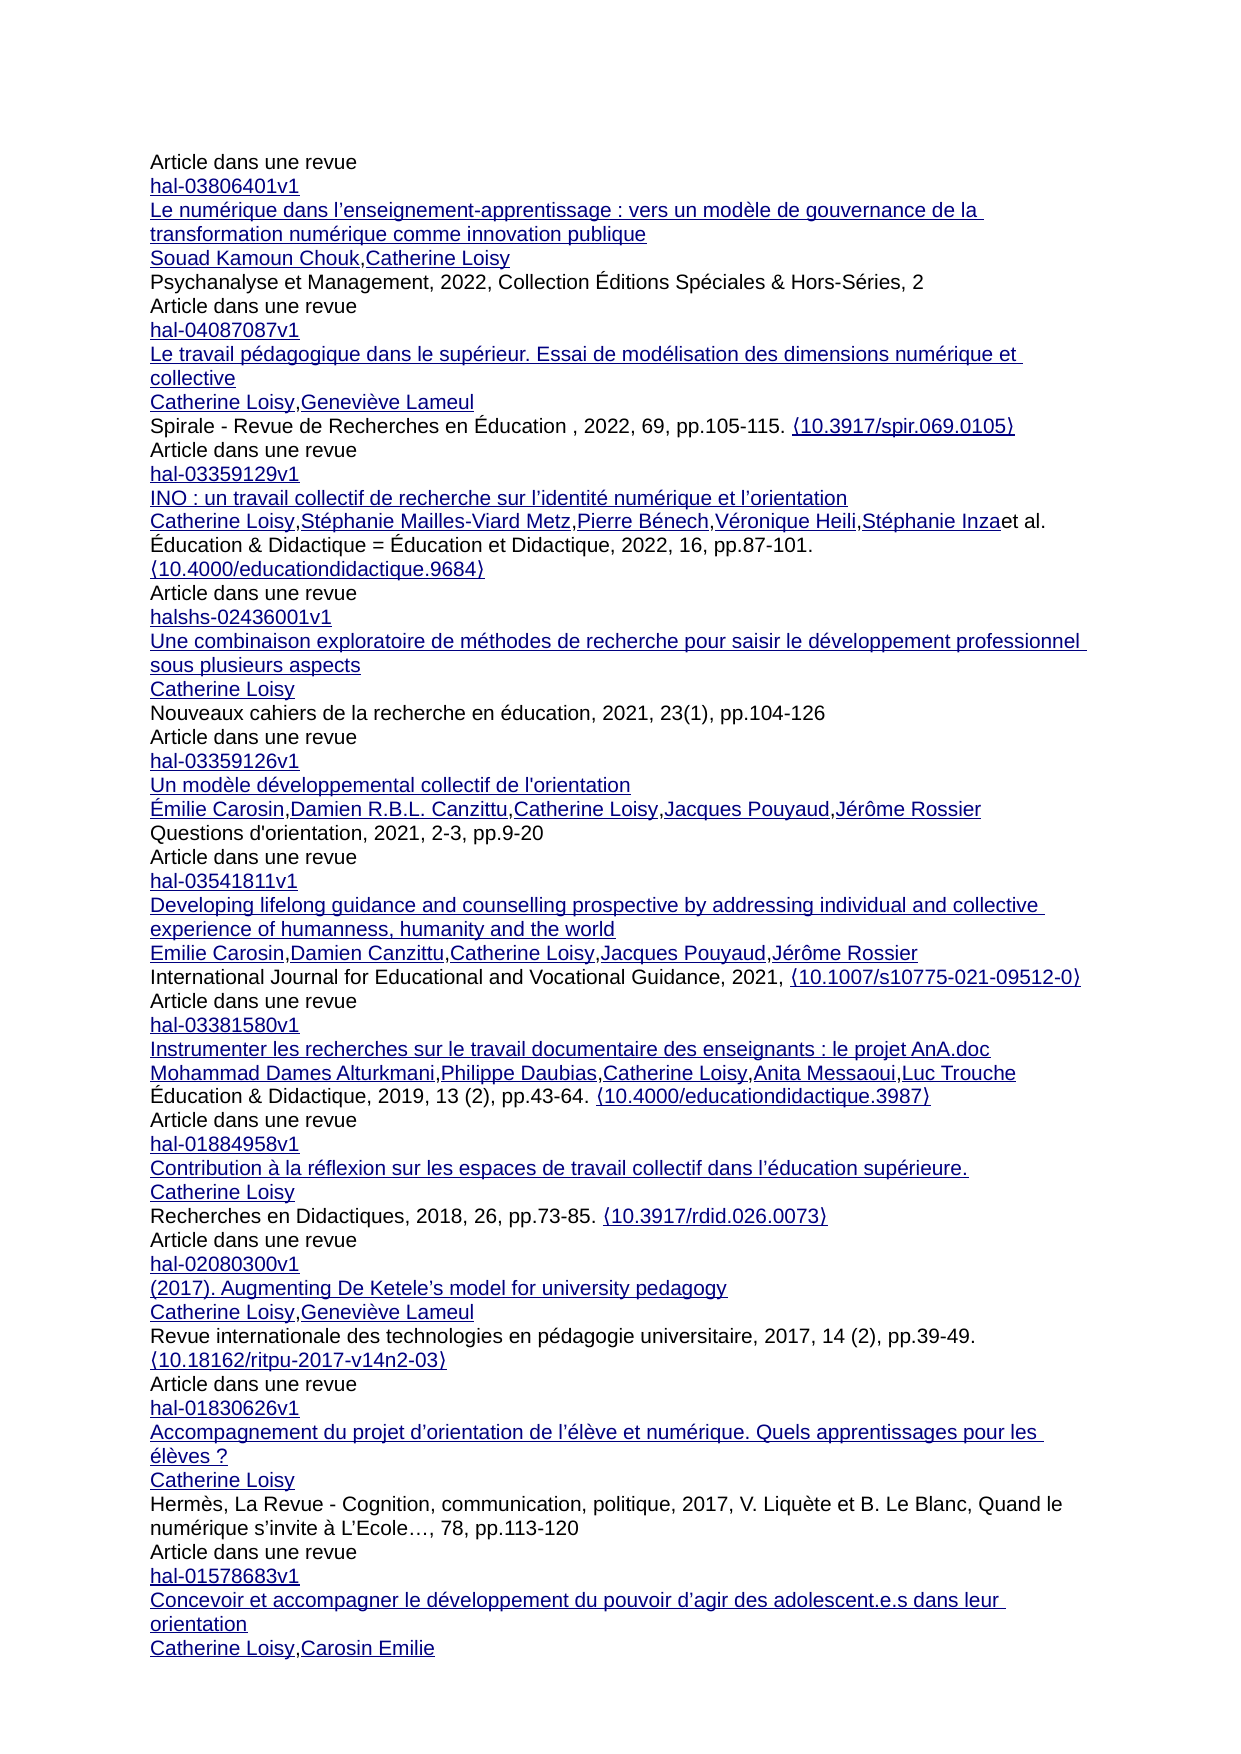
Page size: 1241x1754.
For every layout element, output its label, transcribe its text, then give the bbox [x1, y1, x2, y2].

table_cell Le numérique dans l’enseignement-apprentissage : vers un modèle de gouvernance de la transformation numérique comme innovation publique Souad Kamoun Chouk,Catherine Loisy Psychanalyse et Management, 2022, Collection Éditions Spéciales & Hors-Séries, 2 Article dans une revue hal-04087087v1 [150, 198, 1090, 342]
table_cell Le travail pédagogique dans le supérieur. Essai de modélisation des dimensions numérique et collective Catherine Loisy,Geneviève Lameul Spirale - Revue de Recherches en Éducation , 2022, 69, pp.105-115. ⟨10.3917/spir.069.0105⟩ Article dans une revue hal-03359129v1 [150, 342, 1090, 485]
table_cell Concevoir et accompagner le développement du pouvoir d’agir des adolescent.e.s dans leur orientation Catherine Loisy,Carosin Emilie [150, 1588, 1090, 1659]
table_cell Developing lifelong guidance and counselling prospective by addressing individual and collective experience of humanness, humanity and the world Emilie Carosin,Damien Canzittu,Catherine Loisy,Jacques Pouyaud,Jérôme Rossier International Journal for Educational and Vocational Guidance, 2021, ⟨10.1007/s10775-021-09512-0⟩ Article dans une revue hal-03381580v1 [150, 893, 1090, 1036]
table_cell Un modèle développemental collectif de l'orientation Émilie Carosin,Damien R.B.L. Canzittu,Catherine Loisy,Jacques Pouyaud,Jérôme Rossier Questions d'orientation, 2021, 2-3, pp.9-20 Article dans une revue hal-03541811v1 [150, 773, 1090, 893]
table_cell Contribution à la réflexion sur les espaces de travail collectif dans l’éducation supérieure. Catherine Loisy Recherches en Didactiques, 2018, 26, pp.73-85. ⟨10.3917/rdid.026.0073⟩ Article dans une revue hal-02080300v1 [150, 1156, 1090, 1276]
table_cell Accompagnement du projet d’orientation de l’élève et numérique. Quels apprentissages pour les élèves ? Catherine Loisy Hermès, La Revue - Cognition, communication, politique, 2017, V. Liquète et B. Le Blanc, Quand le numérique s’invite à L’Ecole…, 78, pp.113-120 Article dans une revue hal-01578683v1 [150, 1420, 1090, 1587]
table_cell (2017). Augmenting De Ketele’s model for university pedagogy Catherine Loisy,Geneviève Lameul Revue internationale des technologies en pédagogie universitaire, 2017, 14 (2), pp.39-49. ⟨10.18162/ritpu-2017-v14n2-03⟩ Article dans une revue hal-01830626v1 [150, 1276, 1090, 1420]
table_cell Article dans une revue hal-03806401v1 [150, 150, 1090, 198]
table_cell INO : un travail collectif de recherche sur l’identité numérique et l’orientation Catherine Loisy,Stéphanie Mailles-Viard Metz,Pierre Bénech,Véronique Heili,Stéphanie Inzaet al. Éducation & Didactique = Éducation et Didactique, 2022, 16, pp.87-101. ⟨10.4000/educationdidactique.9684⟩ Article dans une revue halshs-02436001v1 [150, 485, 1090, 629]
table_cell Une combinaison exploratoire de méthodes de recherche pour saisir le développement professionnel sous plusieurs aspects Catherine Loisy Nouveaux cahiers de la recherche en éducation, 2021, 23(1), pp.104-126 Article dans une revue hal-03359126v1 [150, 629, 1090, 773]
table_cell Instrumenter les recherches sur le travail documentaire des enseignants : le projet AnA.doc Mohammad Dames Alturkmani,Philippe Daubias,Catherine Loisy,Anita Messaoui,Luc Trouche Éducation & Didactique, 2019, 13 (2), pp.43-64. ⟨10.4000/educationdidactique.3987⟩ Article dans une revue hal-01884958v1 [150, 1036, 1090, 1156]
